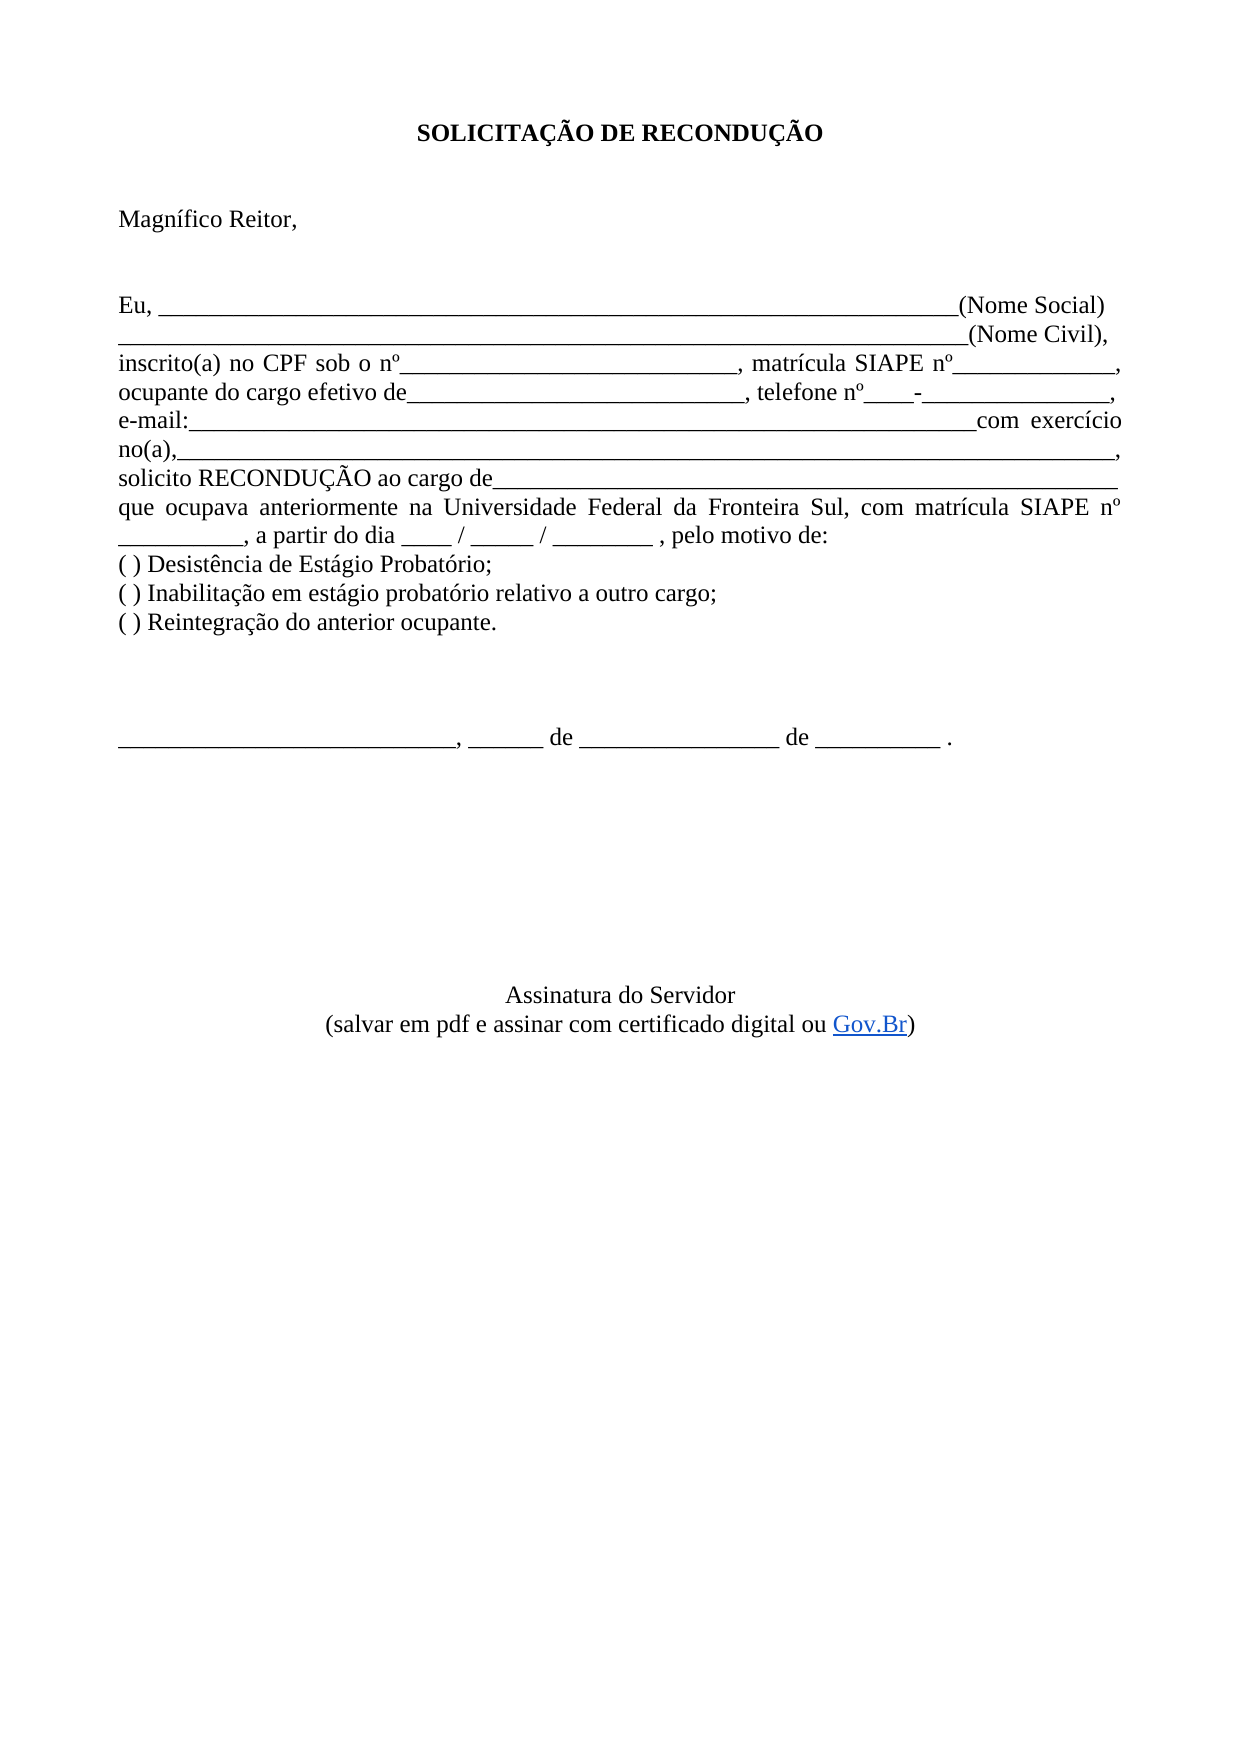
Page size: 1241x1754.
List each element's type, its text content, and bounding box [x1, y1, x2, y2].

text SOLICITAÇÃO DE RECONDUÇÃO [118, 118, 1122, 147]
text solicito RECONDUÇÃO ao cargo de__________________________________________________ [118, 463, 1122, 492]
text Assinatura do Servidor [118, 981, 1122, 1009]
text ____________________________________________________________________(Nome Civil), [118, 319, 1122, 348]
text Eu, ________________________________________________________________(Nome Social) [118, 291, 1122, 319]
text inscrito(a) no CPF sob o nº___________________________, matrícula SIAPE nº_____________, ocupante do cargo efetivo de___________________________, telefone nº____-_______________, [118, 348, 1122, 406]
text e-mail:_______________________________________________________________com exercício no(a),___________________________________________________________________________, [118, 406, 1122, 463]
text ( ) Inabilitação em estágio probatório relativo a outro cargo; [118, 578, 1122, 607]
text ( ) Reintegração do anterior ocupante. [118, 607, 1122, 636]
text ___________________________, ______ de ________________ de __________ . [118, 722, 1122, 751]
text que ocupava anteriormente na Universidade Federal da Fronteira Sul, com matrícula SIAPE nº __________, a partir do dia ____ / _____ / ________ , pelo motivo de: [118, 492, 1122, 549]
text Magnífico Reitor, [118, 204, 1122, 233]
text ( ) Desistência de Estágio Probatório; [118, 549, 1122, 578]
text (salvar em pdf e assinar com certificado digital ou Gov.Br) [118, 1009, 1122, 1038]
